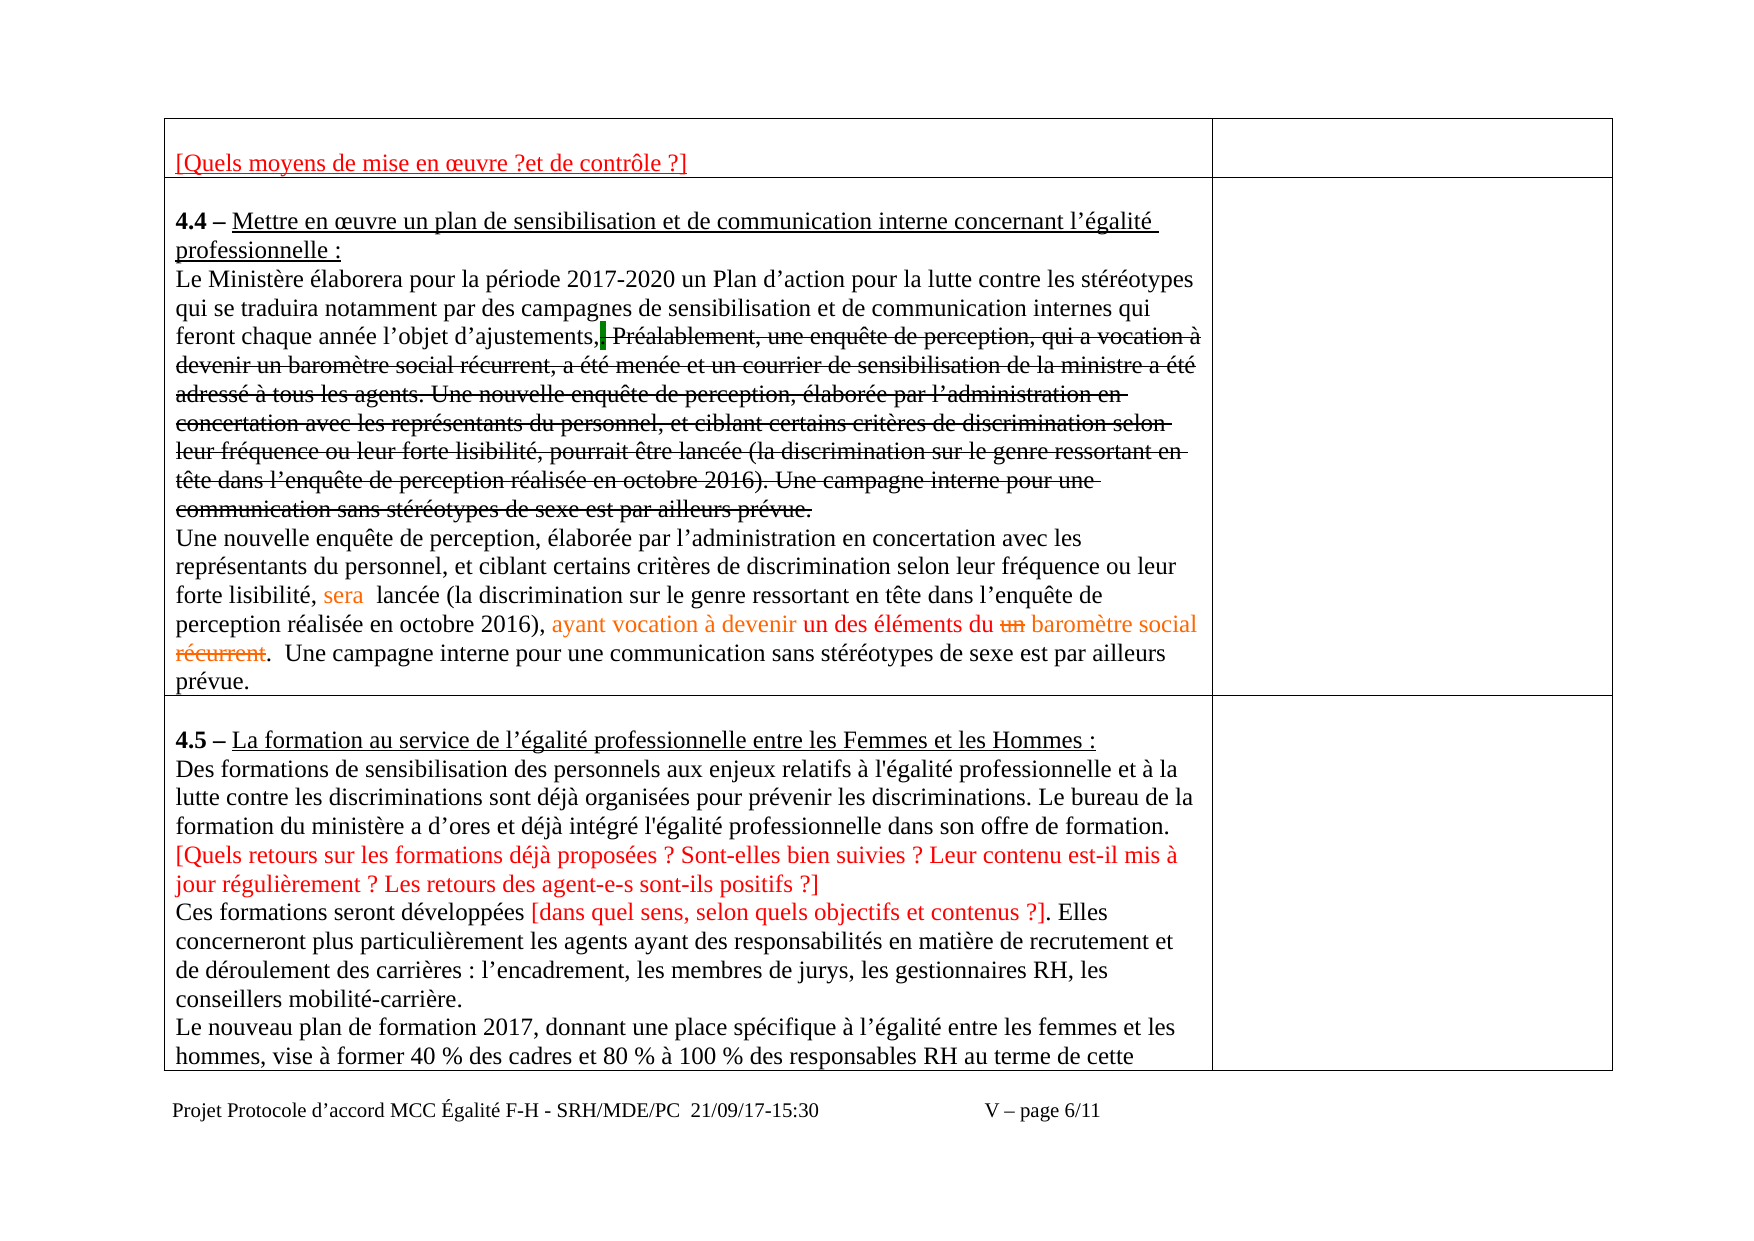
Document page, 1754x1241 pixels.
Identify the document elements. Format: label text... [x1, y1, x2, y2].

table_cell [1213, 119, 1612, 177]
table_cell [Quels moyens de mise en œuvre ?et de contrôle ?] [165, 119, 1212, 177]
table_cell 4.5 – La formation au service de l’égalité professionnelle entre les Femmes et les Hommes : Des formations de sensibilisation des personnels aux enjeux relatifs à l'égalité professionnelle et à la lutte contre les discriminations sont déjà organisées pour prévenir les discriminations. Le bureau de la formation du ministère a d’ores et déjà intégré l'égalité professionnelle dans son offre de formation. [Quels retours sur les formations déjà proposées ? Sont-elles bien suivies ? Leur contenu est-il mis à jour régulièrement ? Les retours des agent-e-s sont-ils positifs ?] Ces formations seront développées [dans quel sens, selon quels objectifs et contenus ?]. Elles concerneront plus particulièrement les agents ayant des responsabilités en matière de recrutement et de déroulement des carrières : l’encadrement, les membres de jurys, les gestionnaires RH, les conseillers mobilité-carrière. Le nouveau plan de formation 2017, donnant une place spécifique à l’égalité entre les femmes et les hommes, vise à former 40 % des cadres et 80 % à 100 % des responsables RH au terme de cette [165, 696, 1212, 1070]
table_cell [1213, 178, 1612, 695]
table_cell 4.4 – Mettre en œuvre un plan de sensibilisation et de communication interne concernant l’égalité professionnelle : Le Ministère élaborera pour la période 2017-2020 un Plan d’action pour la lutte contre les stéréotypes qui se traduira notamment par des campagnes de sensibilisation et de communication internes qui feront chaque année l’objet d’ajustements,. Préalablement, une enquête de perception, qui a vocation à devenir un baromètre social récurrent, a été menée et un courrier de sensibilisation de la ministre a été adressé à tous les agents. Une nouvelle enquête de perception, élaborée par l’administration en concertation avec les représentants du personnel, et ciblant certains critères de discrimination selon leur fréquence ou leur forte lisibilité, pourrait être lancée (la discrimination sur le genre ressortant en tête dans l’enquête de perception réalisée en octobre 2016). Une campagne interne pour une communication sans stéréotypes de sexe est par ailleurs prévue. Une nouvelle enquête de perception, élaborée par l’administration en concertation avec les représentants du personnel, et ciblant certains critères de discrimination selon leur fréquence ou leur forte lisibilité, sera lancée (la discrimination sur le genre ressortant en tête dans l’enquête de perception réalisée en octobre 2016), ayant vocation à devenir un des éléments du un baromètre social récurrent. Une campagne interne pour une communication sans stéréotypes de sexe est par ailleurs prévue. [165, 178, 1212, 695]
table_cell [1213, 696, 1612, 1070]
